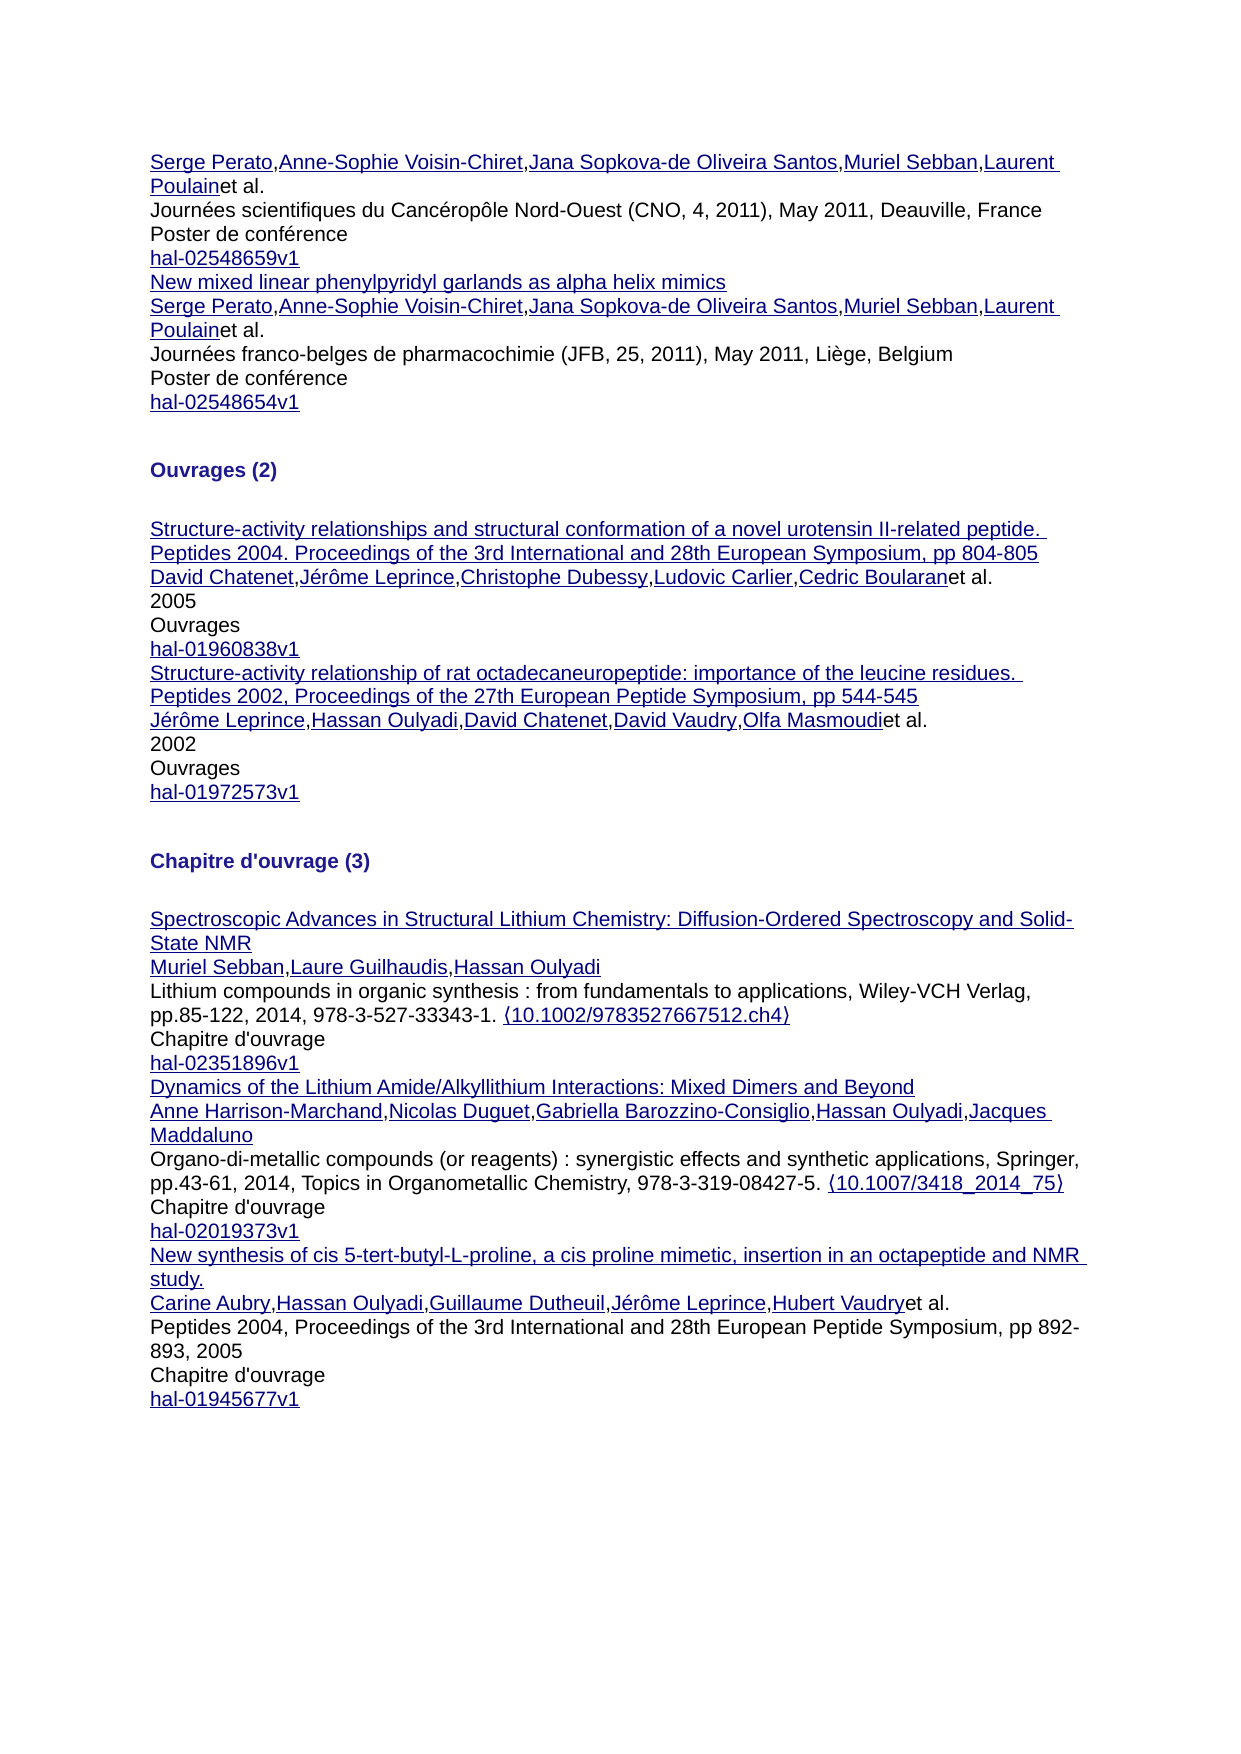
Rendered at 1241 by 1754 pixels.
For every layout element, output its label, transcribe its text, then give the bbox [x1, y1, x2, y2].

subtitle Chapitre d'ouvrage (3) [150, 849, 1090, 873]
table_header Structure-activity relationships and structural conformation of a novel urotensin II-related peptide. Peptides 2004. Proceedings of the 3rd International and 28th European Symposium, pp 804-805 David Chatenet,Jérôme Leprince,Christophe Dubessy,Ludovic Carlier,Cedric Boularanet al. 2005 Ouvrages hal-01960838v1 [150, 517, 1090, 660]
table_cell New synthesis of cis 5-tert-butyl-L-proline, a cis proline mimetic, insertion in an octapeptide and NMR study. Carine Aubry,Hassan Oulyadi,Guillaume Dutheuil,Jérôme Leprince,Hubert Vaudryet al. Peptides 2004, Proceedings of the 3rd International and 28th European Peptide Symposium, pp 892-893, 2005 Chapitre d'ouvrage hal-01945677v1 [150, 1243, 1090, 1410]
table_cell New mixed linear phenylpyridyl garlands as alpha helix mimics Serge Perato,Anne-Sophie Voisin-Chiret,Jana Sopkova-de Oliveira Santos,Muriel Sebban,Laurent Poulainet al. Journées franco-belges de pharmacochimie (JFB, 25, 2011), May 2011, Liège, Belgium Poster de conférence hal-02548654v1 [150, 270, 1090, 413]
table_cell Dynamics of the Lithium Amide/Alkyllithium Interactions: Mixed Dimers and Beyond Anne Harrison-Marchand,Nicolas Duguet,Gabriella Barozzino-Consiglio,Hassan Oulyadi,Jacques Maddaluno Organo-di-metallic compounds (or reagents) : synergistic effects and synthetic applications, Springer, pp.43-61, 2014, Topics in Organometallic Chemistry, 978-3-319-08427-5. ⟨10.1007/3418_2014_75⟩ Chapitre d'ouvrage hal-02019373v1 [150, 1075, 1090, 1243]
table_header Spectroscopic Advances in Structural Lithium Chemistry: Diffusion-Ordered Spectroscopy and Solid-State NMR Muriel Sebban,Laure Guilhaudis,Hassan Oulyadi Lithium compounds in organic synthesis : from fundamentals to applications, Wiley-VCH Verlag, pp.85-122, 2014, 978-3-527-33343-1. ⟨10.1002/9783527667512.ch4⟩ Chapitre d'ouvrage hal-02351896v1 [150, 907, 1090, 1075]
subtitle Ouvrages (2) [150, 458, 1090, 482]
table_cell Serge Perato,Anne-Sophie Voisin-Chiret,Jana Sopkova-de Oliveira Santos,Muriel Sebban,Laurent Poulainet al. Journées scientifiques du Cancéropôle Nord-Ouest (CNO, 4, 2011), May 2011, Deauville, France Poster de conférence hal-02548659v1 [150, 150, 1090, 270]
table_cell Structure-activity relationship of rat octadecaneuropeptide: importance of the leucine residues. Peptides 2002, Proceedings of the 27th European Peptide Symposium, pp 544-545 Jérôme Leprince,Hassan Oulyadi,David Chatenet,David Vaudry,Olfa Masmoudiet al. 2002 Ouvrages hal-01972573v1 [150, 660, 1090, 804]
